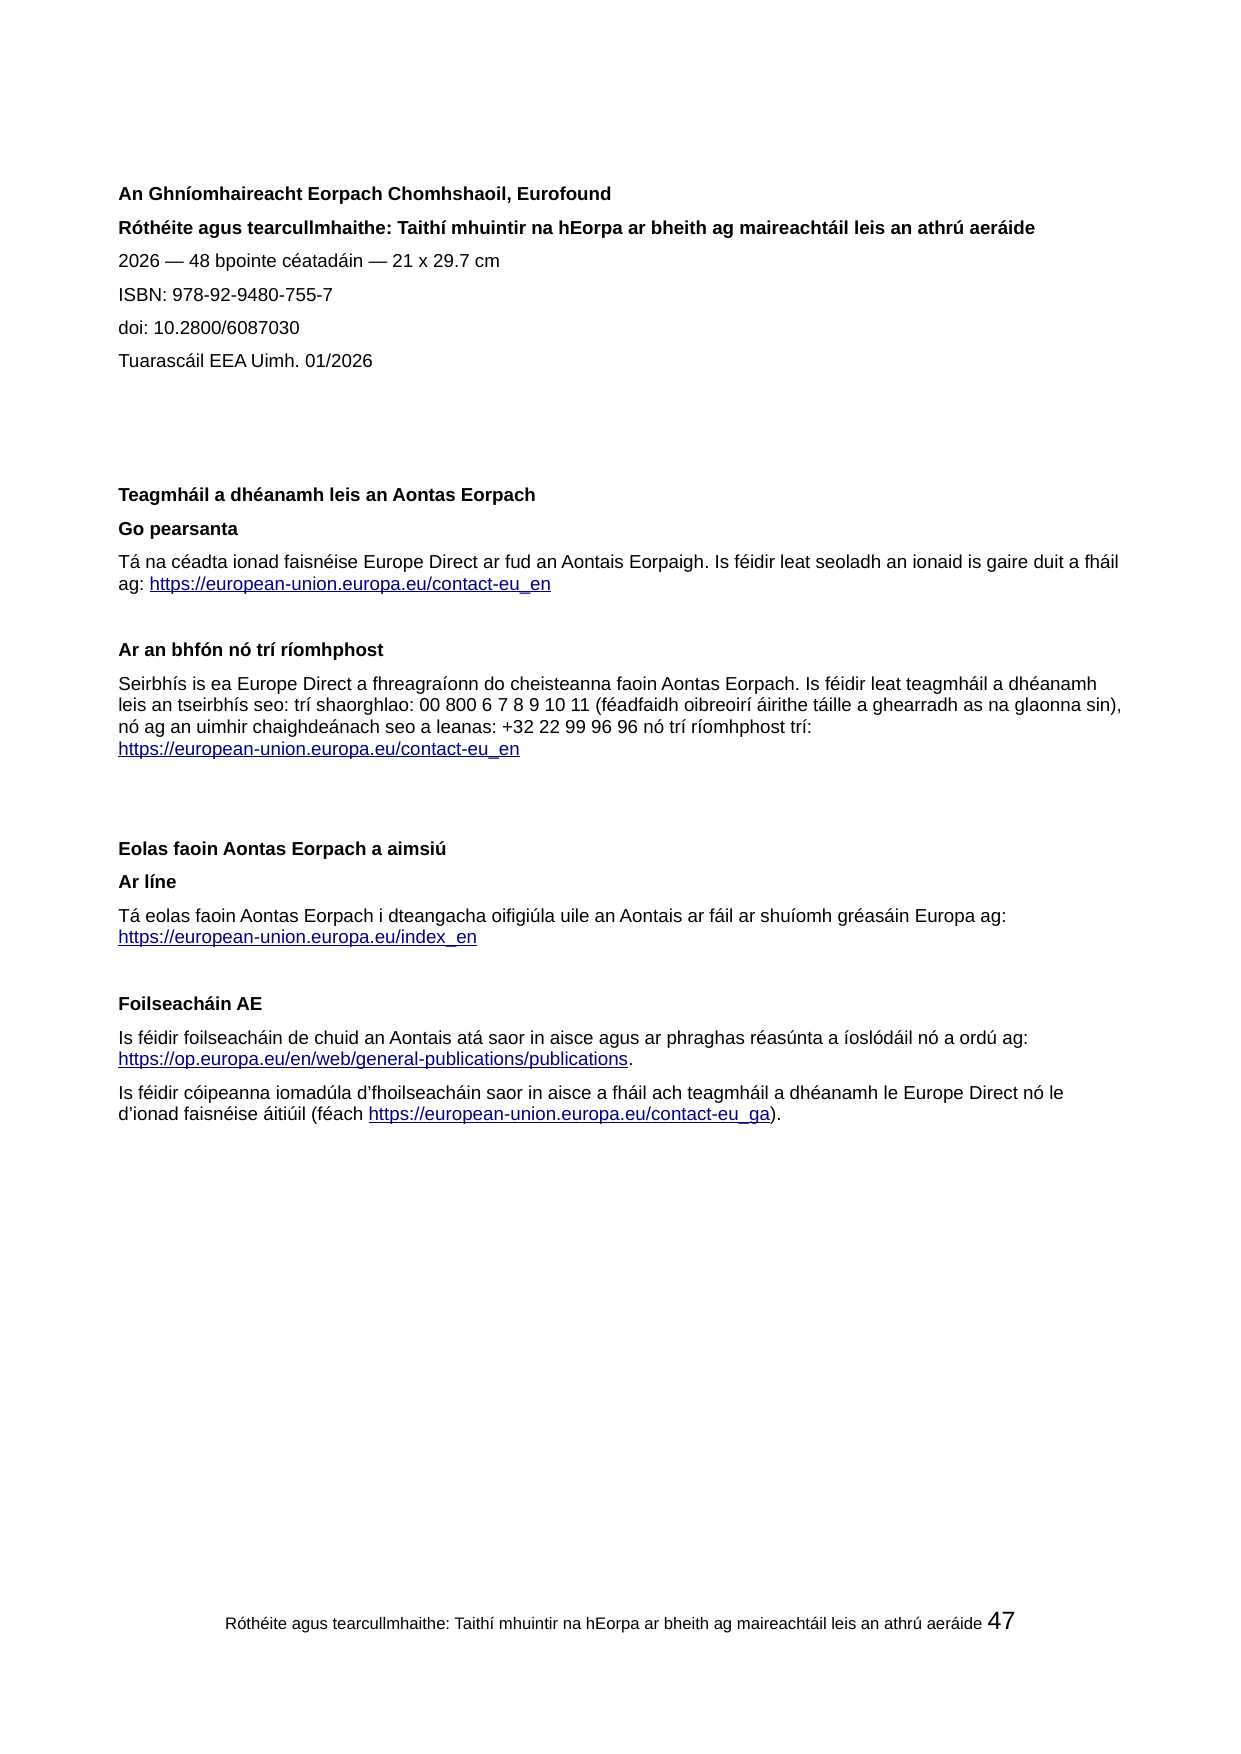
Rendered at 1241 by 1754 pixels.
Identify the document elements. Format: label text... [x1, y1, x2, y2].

text Is féidir cóipeanna iomadúla d’fhoilseacháin saor in aisce a fháil ach teagmháil a dhéanamh le Europe Direct nó le d’ionad faisnéise áitiúil (féach https://european-union.europa.eu/contact-eu_ga). [118, 1081, 1122, 1124]
text Ar líne [118, 871, 1122, 893]
text Go pearsanta [118, 517, 1122, 539]
text ISBN: 978-92-9480-755-7 [118, 283, 1122, 305]
text Tuarascáil EEA Uimh. 01/2026 [118, 350, 1122, 372]
text Róthéite agus tearcullmhaithe: Taithí mhuintir na hEorpa ar bheith ag maireachtáil leis an athrú aeráide [118, 216, 1122, 238]
text doi: 10.2800/6087030 [118, 317, 1122, 338]
text Ar an bhfón nó trí ríomhphost [118, 639, 1122, 661]
text Foilseacháin AE [118, 993, 1122, 1014]
text An Ghníomhaireacht Eorpach Chomhshaoil, Eurofound [118, 183, 1122, 204]
text Seirbhís is ea Europe Direct a fhreagraíonn do cheisteanna faoin Aontas Eorpach. Is féidir leat teagmháil a dhéanamh leis an tseirbhís seo: trí shaorghlao: 00 800 6 7 8 9 10 11 (féadfaidh oibreoirí áirithe táille a ghearradh as na glaonna sin), nó ag an uimhir chaighdeánach seo a leanas: +32 22 99 96 96 nó trí ríomhphost trí: https://european-union.europa.eu/contact-eu_en [118, 673, 1122, 759]
text Eolas faoin Aontas Eorpach a aimsiú [118, 838, 1122, 859]
text Tá na céadta ionad faisnéise Europe Direct ar fud an Aontais Eorpaigh. Is féidir leat seoladh an ionaid is gaire duit a fháil ag: https://european-union.europa.eu/contact-eu_en [118, 551, 1122, 594]
text Tá eolas faoin Aontas Eorpach i dteangacha oifigiúla uile an Aontais ar fáil ar shuíomh gréasáin Europa ag: https://european-union.europa.eu/index_en [118, 904, 1122, 948]
text Is féidir foilseacháin de chuid an Aontais atá saor in aisce agus ar phraghas réasúnta a íoslódáil nó a ordú ag: https://op.europa.eu/en/web/general-publications/publications. [118, 1026, 1122, 1069]
text 2026 — 48 bpointe céatadáin — 21 x 29.7 cm [118, 250, 1122, 271]
text Teagmháil a dhéanamh leis an Aontas Eorpach [118, 484, 1122, 506]
